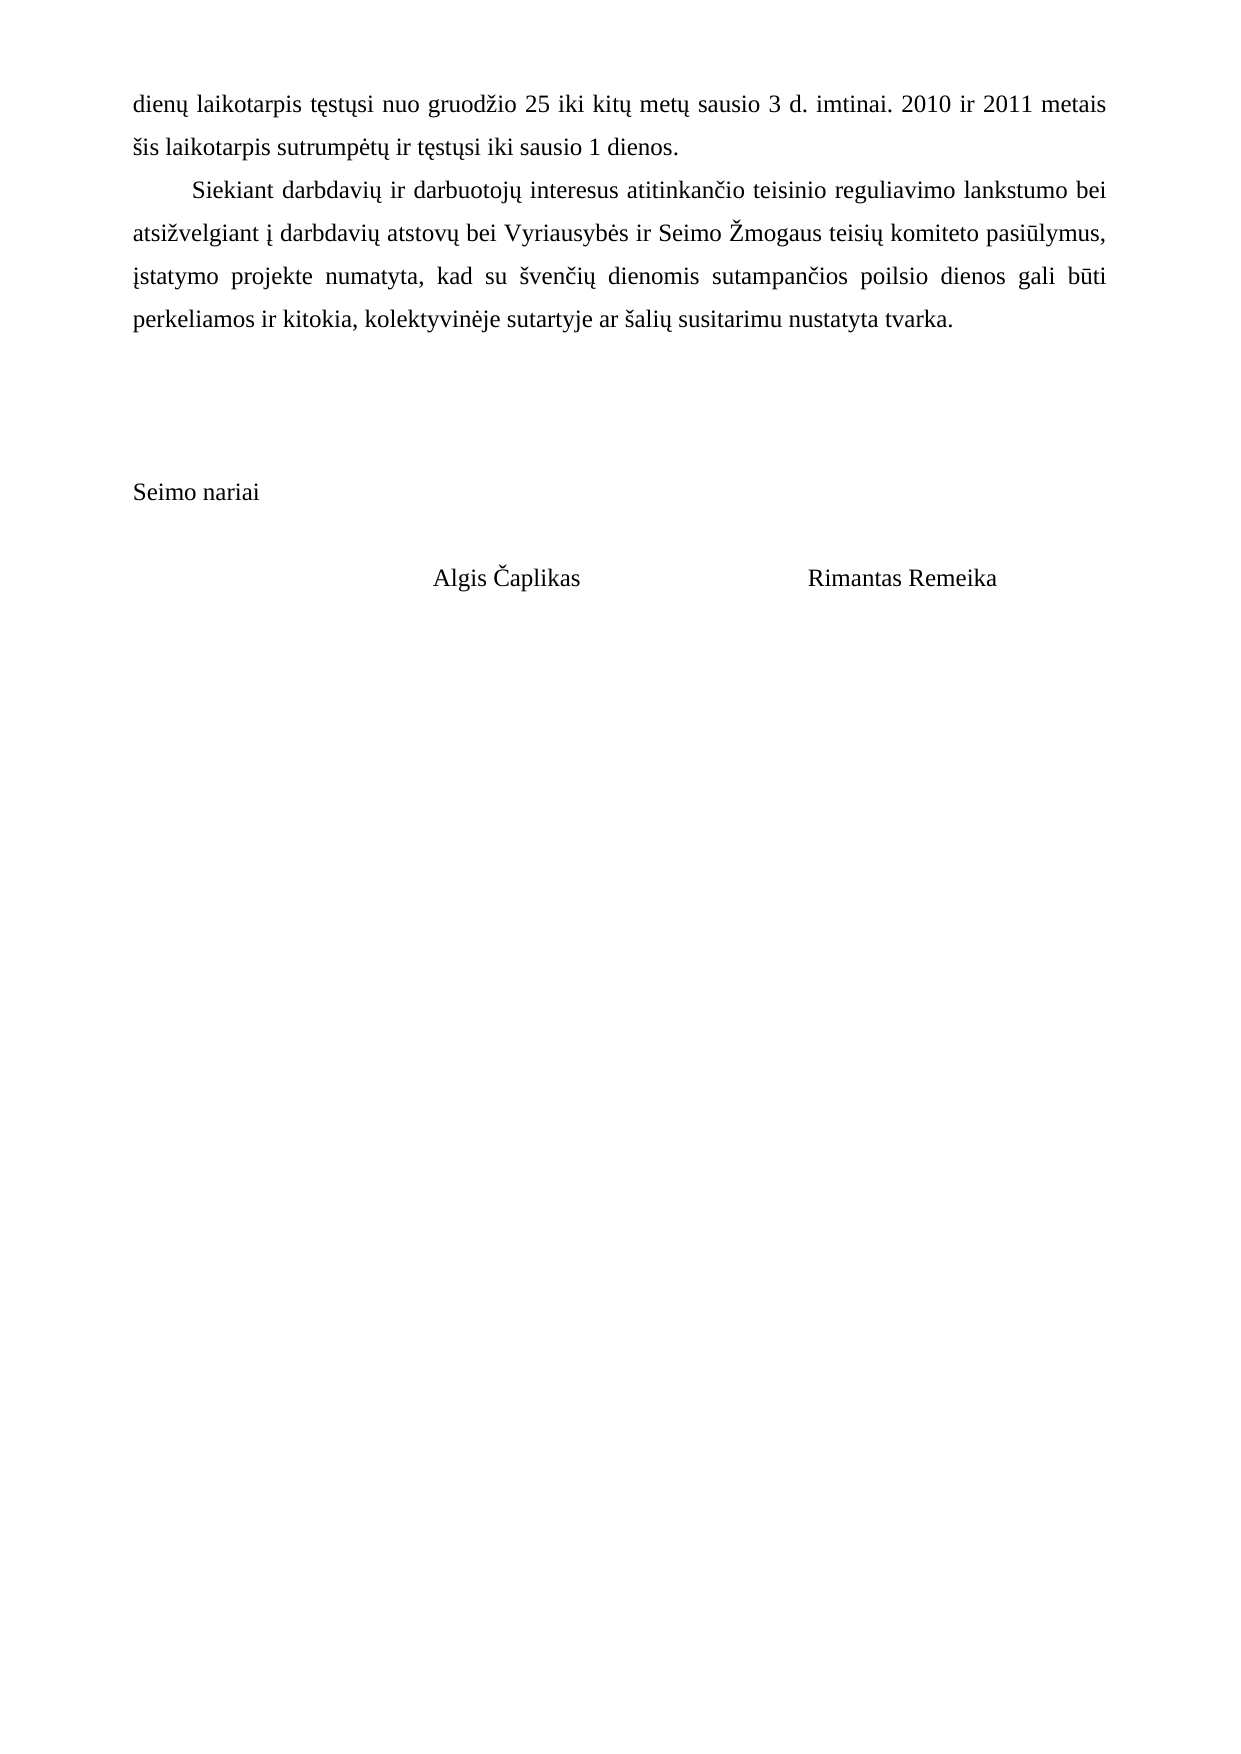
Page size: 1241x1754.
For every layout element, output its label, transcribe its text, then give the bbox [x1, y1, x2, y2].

text Algis Čaplikas Rimantas Remeika [358, 563, 1108, 592]
text dienų laikotarpis tęstųsi nuo gruodžio 25 iki kitų metų sausio 3 d. imtinai. 2010 ir 2011 metais šis laikotarpis sutrumpėtų ir tęstųsi iki sausio 1 dienos. [133, 89, 1108, 161]
text Seimo nariai [133, 477, 1108, 506]
text Siekiant darbdavių ir darbuotojų interesus atitinkančio teisinio reguliavimo lankstumo bei atsižvelgiant į darbdavių atstovų bei Vyriausybės ir Seimo Žmogaus teisių komiteto pasiūlymus, įstatymo projekte numatyta, kad su švenčių dienomis sutampančios poilsio dienos gali būti perkeliamos ir kitokia, kolektyvinėje sutartyje ar šalių susitarimu nustatyta tvarka. [133, 175, 1108, 333]
